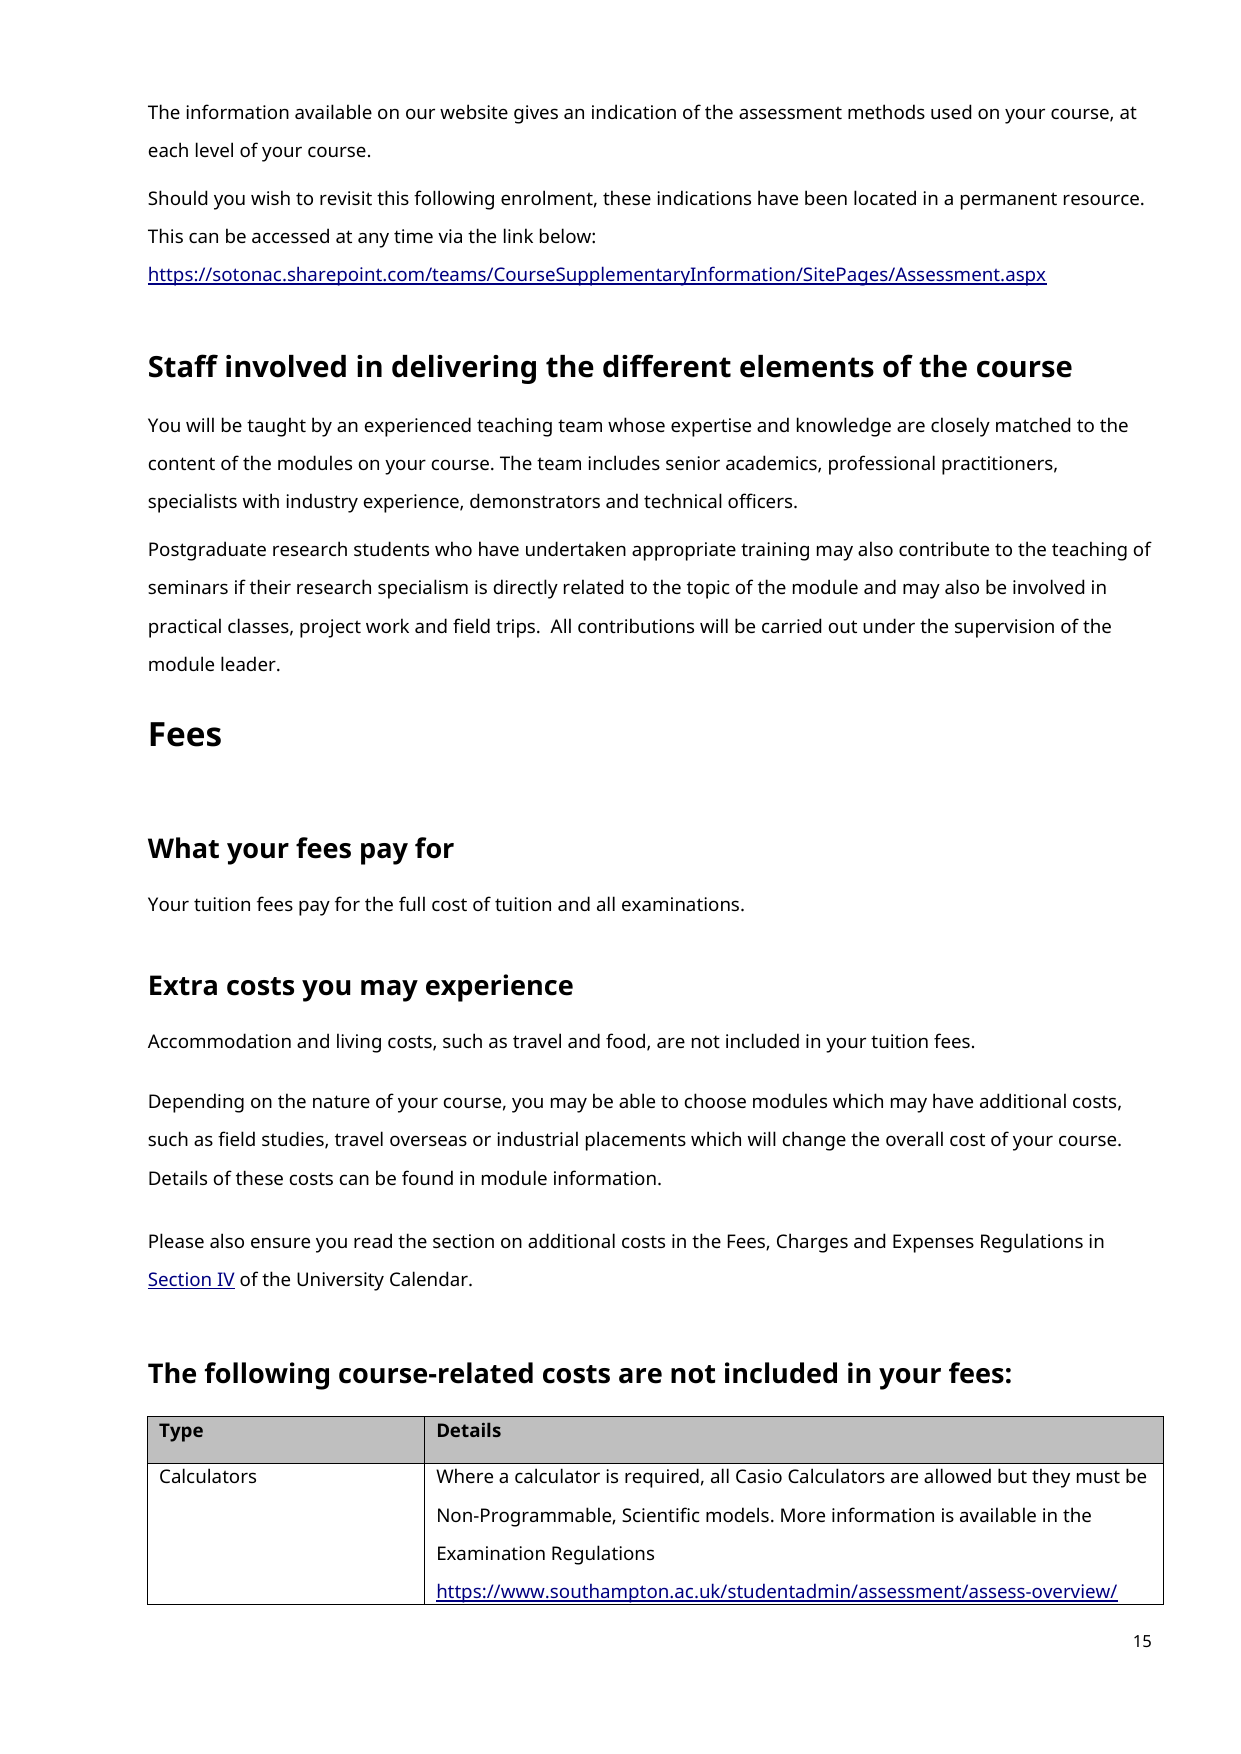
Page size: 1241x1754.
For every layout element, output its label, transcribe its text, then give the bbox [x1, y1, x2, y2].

text You will be taught by an experienced teaching team whose expertise and knowledge are closely matched to the content of the modules on your course. The team includes senior academics, professional practitioners, specialists with industry experience, demonstrators and technical officers. [148, 412, 1152, 514]
text Your tuition fees pay for the full cost of tuition and all examinations. [148, 891, 1152, 916]
table_cell Where a calculator is required, all Casio Calculators are allowed but they must be Non-Programmable, Scientific models. More information is available in the Examination Regulations https://www.southampton.ac.uk/studentadmin/assessment/assess-overview/ [425, 1464, 1163, 1604]
text The information available on our website gives an indication of the assessment methods used on your course, at each level of your course. [148, 99, 1152, 163]
subtitle Extra costs you may experience [148, 967, 1152, 1003]
subtitle Fees [148, 711, 1152, 757]
text Accommodation and living costs, such as travel and food, are not included in your tuition fees. [148, 1028, 1152, 1054]
subtitle The following course-related costs are not included in your fees: [148, 1354, 1152, 1391]
table_header Type [148, 1417, 424, 1463]
table_header Details [425, 1417, 1163, 1463]
table_cell Calculators [148, 1464, 424, 1604]
text Should you wish to revisit this following enrolment, these indications have been located in a permanent resource. This can be accessed at any time via the link below: https://sotonac.sharepoint.com/teams/CourseSupplementaryInformation/SitePages/Assessment.aspx [148, 185, 1152, 287]
text Please also ensure you read the section on additional costs in the Fees, Charges and Expenses Regulations in Section IV of the University Calendar. [148, 1228, 1152, 1292]
subtitle Staff involved in delivering the different elements of the course [148, 347, 1152, 386]
text Depending on the nature of your course, you may be able to choose modules which may have additional costs, such as field studies, travel overseas or industrial placements which will change the overall cost of your course. Details of these costs can be found in module information. [148, 1088, 1152, 1190]
text Postgraduate research students who have undertaken appropriate training may also contribute to the teaching of seminars if their research specialism is directly related to the topic of the module and may also be involved in practical classes, project work and field trips. All contributions will be carried out under the supervision of the module leader. [148, 536, 1152, 677]
subtitle What your fees pay for [148, 829, 1152, 866]
